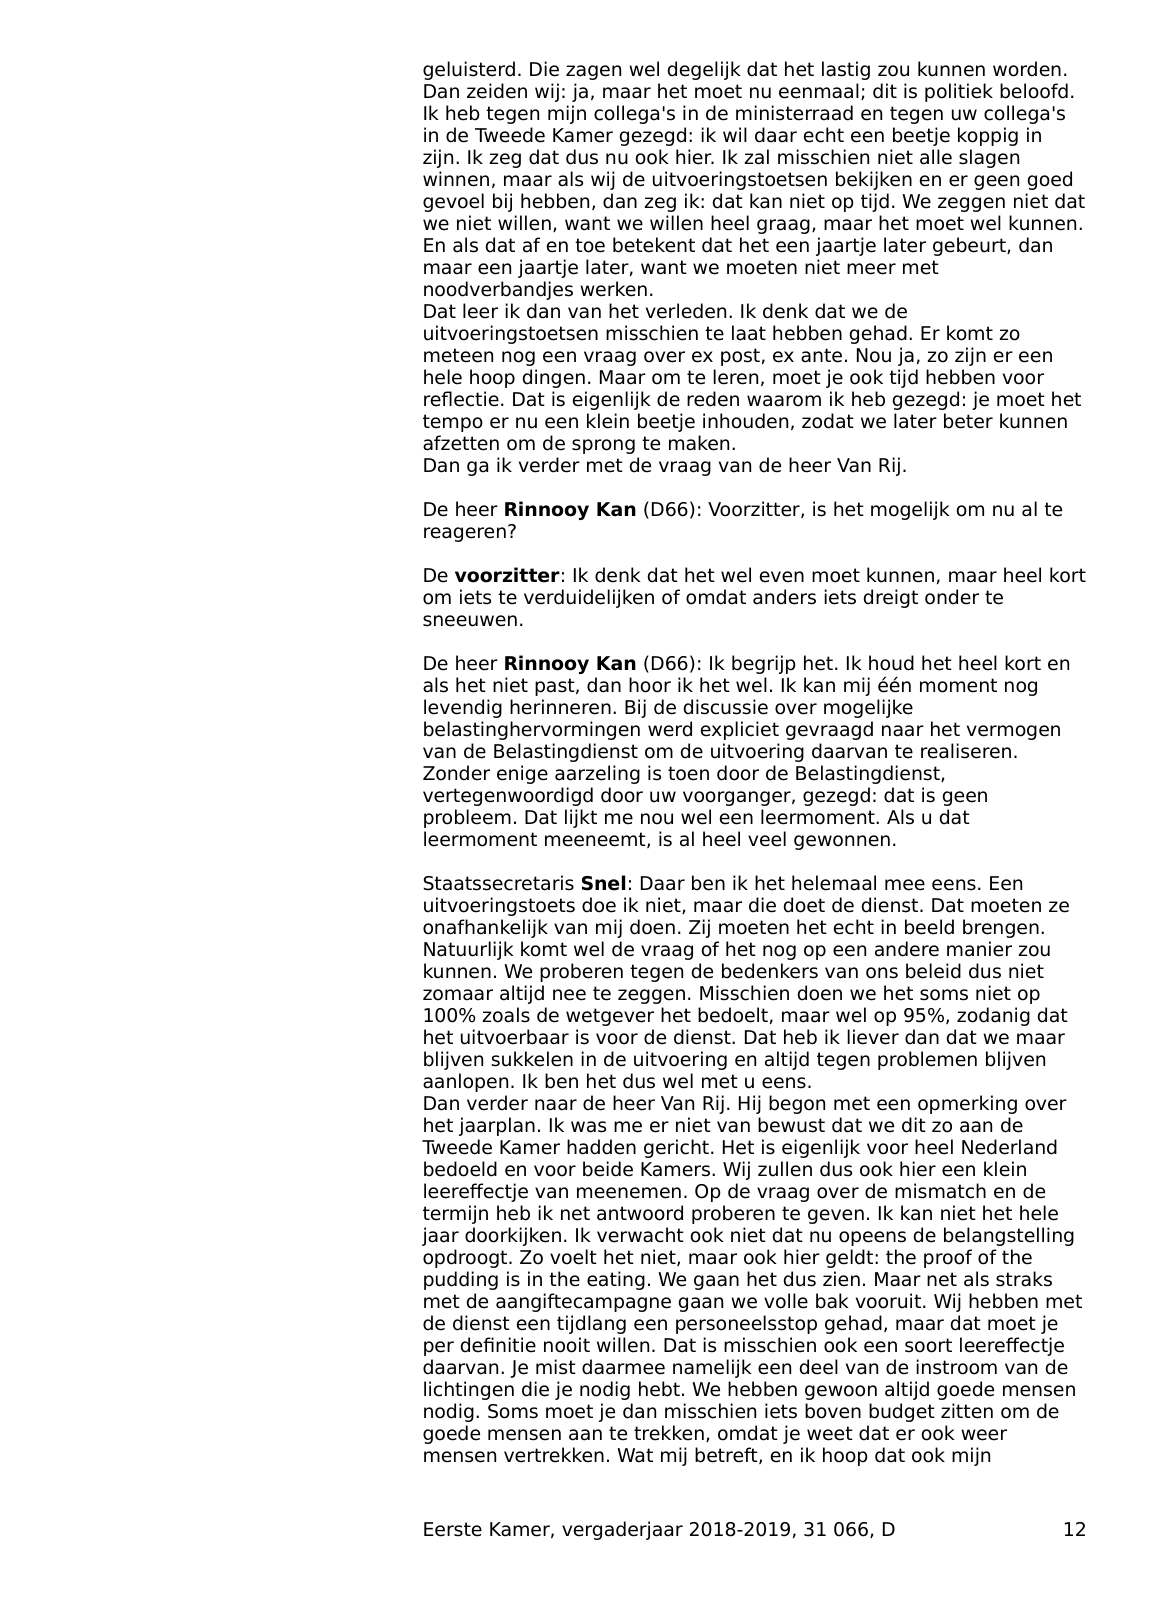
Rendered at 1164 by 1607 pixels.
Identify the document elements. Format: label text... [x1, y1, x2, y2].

text Staatssecretaris Snel: Daar ben ik het helemaal mee eens. Een uitvoeringstoets doe ik niet, maar die doet de dienst. Dat moeten ze onafhankelijk van mij doen. Zij moeten het echt in beeld brengen. Natuurlijk komt wel de vraag of het nog op een andere manier zou kunnen. We proberen tegen de bedenkers van ons beleid dus niet zomaar altijd nee te zeggen. Misschien doen we het soms niet op 100% zoals de wetgever het bedoelt, maar wel op 95%, zodanig dat het uitvoerbaar is voor de dienst. Dat heb ik liever dan dat we maar blijven sukkelen in de uitvoering en altijd tegen problemen blijven aanlopen. Ik ben het dus wel met u eens. [422, 873, 1087, 1093]
text De voorzitter: Ik denk dat het wel even moet kunnen, maar heel kort om iets te verduidelijken of omdat anders iets dreigt onder te sneeuwen. [422, 565, 1087, 631]
text De heer Rinnooy Kan (D66): Ik begrijp het. Ik houd het heel kort en als het niet past, dan hoor ik het wel. Ik kan mij één moment nog levendig herinneren. Bij de discussie over mogelijke belastinghervormingen werd expliciet gevraagd naar het vermogen van de Belastingdienst om de uitvoering daarvan te realiseren. Zonder enige aarzeling is toen door de Belastingdienst, vertegenwoordigd door uw voorganger, gezegd: dat is geen probleem. Dat lijkt me nou wel een leermoment. Als u dat leermoment meeneemt, is al heel veel gewonnen. [422, 653, 1087, 851]
text geluisterd. Die zagen wel degelijk dat het lastig zou kunnen worden. Dan zeiden wij: ja, maar het moet nu eenmaal; dit is politiek beloofd. Ik heb tegen mijn collega's in de ministerraad en tegen uw collega's in de Tweede Kamer gezegd: ik wil daar echt een beetje koppig in zijn. Ik zeg dat dus nu ook hier. Ik zal misschien niet alle slagen winnen, maar als wij de uitvoeringstoetsen bekijken en er geen goed gevoel bij hebben, dan zeg ik: dat kan niet op tijd. We zeggen niet dat we niet willen, want we willen heel graag, maar het moet wel kunnen. En als dat af en toe betekent dat het een jaartje later gebeurt, dan maar een jaartje later, want we moeten niet meer met noodverbandjes werken. [422, 59, 1087, 301]
text De heer Rinnooy Kan (D66): Voorzitter, is het mogelijk om nu al te reageren? [422, 499, 1087, 543]
text Dat leer ik dan van het verleden. Ik denk dat we de uitvoeringstoetsen misschien te laat hebben gehad. Er komt zo meteen nog een vraag over ex post, ex ante. Nou ja, zo zijn er een hele hoop dingen. Maar om te leren, moet je ook tijd hebben voor reflectie. Dat is eigenlijk de reden waarom ik heb gezegd: je moet het tempo er nu een klein beetje inhouden, zodat we later beter kunnen afzetten om de sprong te maken. [422, 301, 1087, 455]
text Dan verder naar de heer Van Rij. Hij begon met een opmerking over het jaarplan. Ik was me er niet van bewust dat we dit zo aan de Tweede Kamer hadden gericht. Het is eigenlijk voor heel Nederland bedoeld en voor beide Kamers. Wij zullen dus ook hier een klein leereffectje van meenemen. Op de vraag over de mismatch en de termijn heb ik net antwoord proberen te geven. Ik kan niet het hele jaar doorkijken. Ik verwacht ook niet dat nu opeens de belangstelling opdroogt. Zo voelt het niet, maar ook hier geldt: the proof of the pudding is in the eating. We gaan het dus zien. Maar net als straks met de aangiftecampagne gaan we volle bak vooruit. Wij hebben met de dienst een tijdlang een personeelsstop gehad, maar dat moet je per definitie nooit willen. Dat is misschien ook een soort leereffectje daarvan. Je mist daarmee namelijk een deel van de instroom van de lichtingen die je nodig hebt. We hebben gewoon altijd goede mensen nodig. Soms moet je dan misschien iets boven budget zitten om de goede mensen aan te trekken, omdat je weet dat er ook weer mensen vertrekken. Wat mij betreft, en ik hoop dat ook mijn [422, 1093, 1087, 1467]
text Dan ga ik verder met de vraag van de heer Van Rij. [422, 455, 1087, 477]
